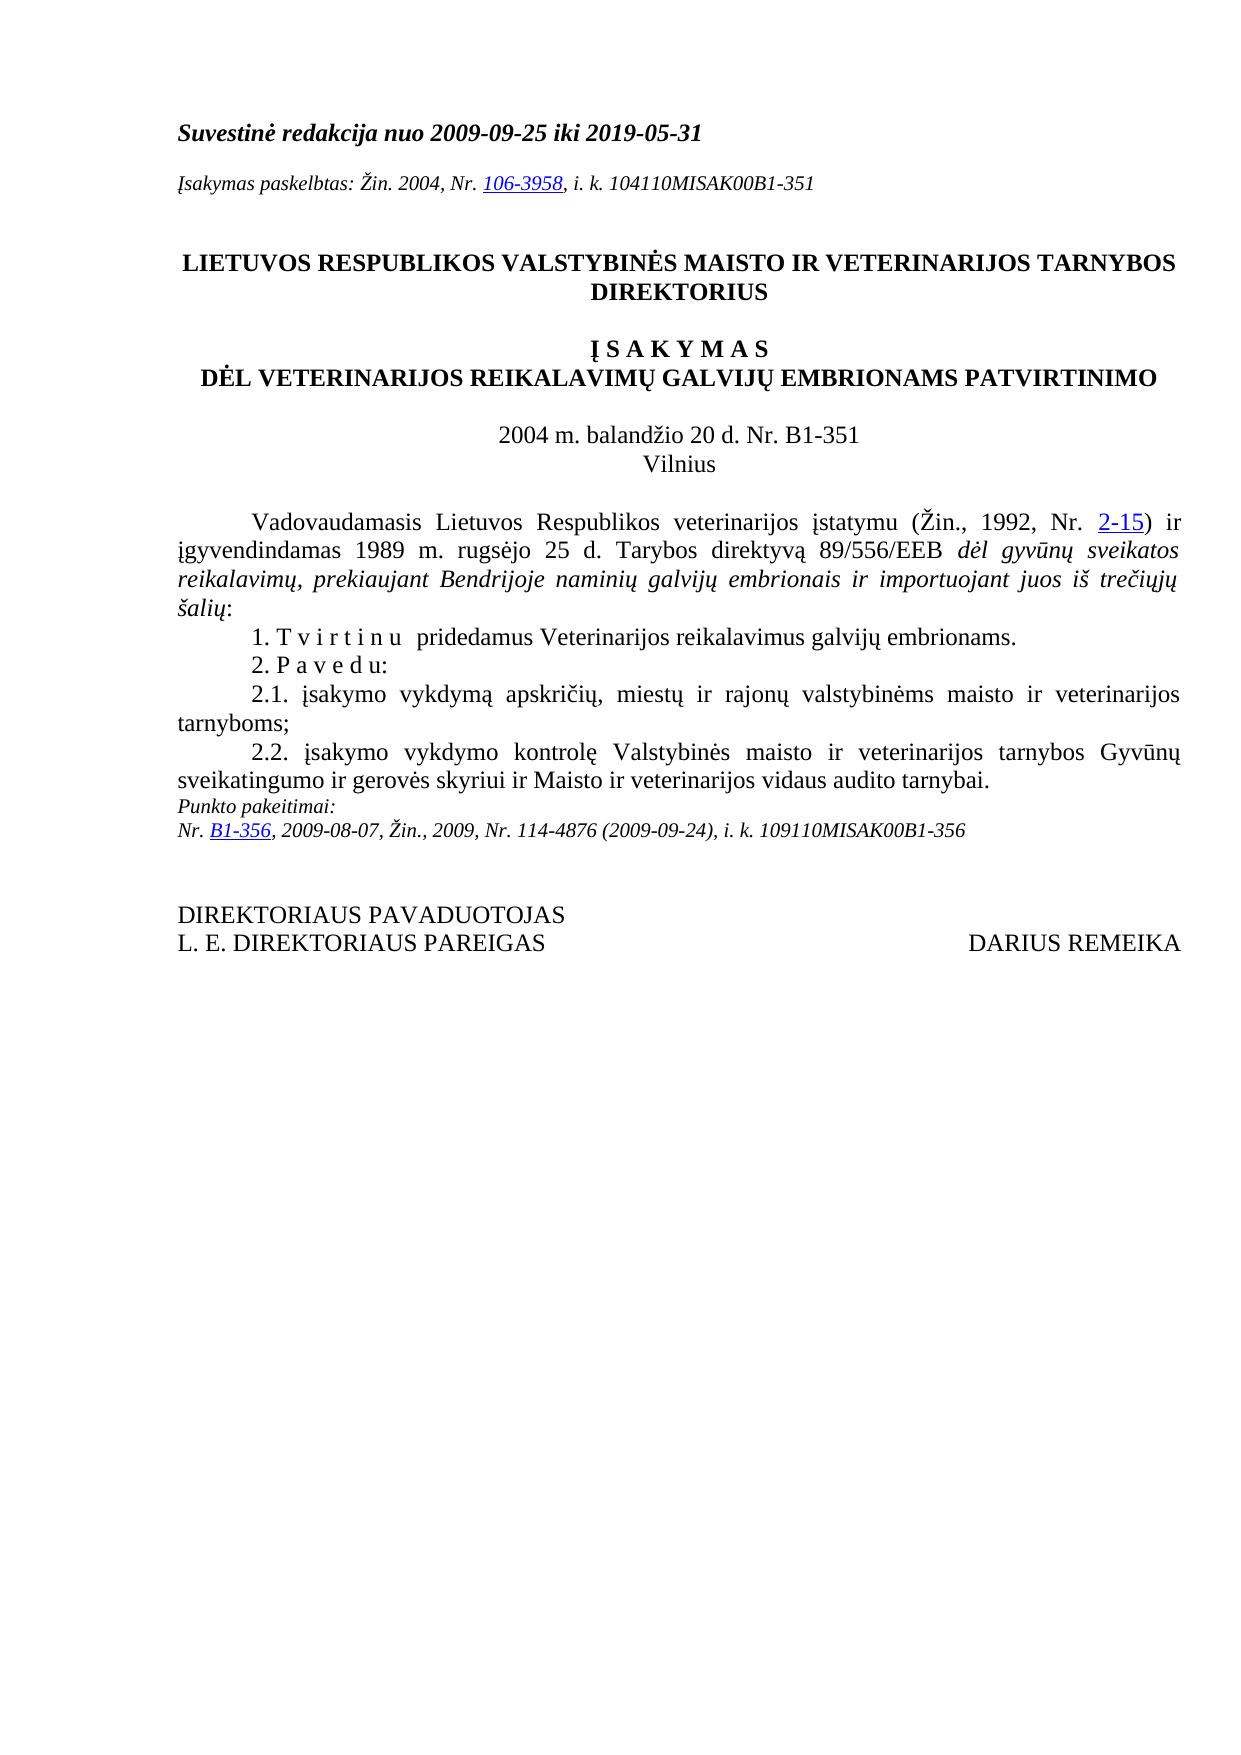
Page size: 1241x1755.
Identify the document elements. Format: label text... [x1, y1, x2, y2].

text LIETUVOS RESPUBLIKOS VALSTYBINĖS MAISTO IR VETERINARIJOS TARNYBOS DIREKTORIUS [177, 248, 1181, 305]
text 2.2. įsakymo vykdymo kontrolę Valstybinės maisto ir veterinarijos tarnybos Gyvūnų sveikatingumo ir gerovės skyriui ir Maisto ir veterinarijos vidaus audito tarnybai. [177, 737, 1181, 794]
text Vadovaudamasis Lietuvos Respublikos veterinarijos įstatymu (Žin., 1992, Nr. 2-15) ir įgyvendindamas 1989 m. rugsėjo 25 d. Tarybos direktyvą 89/556/EEB dėl gyvūnų sveikatos reikalavimų, prekiaujant Bendrijoje naminių galvijų embrionais ir importuojant juos iš trečiųjų šalių: [177, 507, 1181, 622]
text Suvestinė redakcija nuo 2009-09-25 iki 2019-05-31 [177, 118, 1181, 147]
text 2.1. įsakymo vykdymą apskričių, miestų ir rajonų valstybinėms maisto ir veterinarijos tarnyboms; [177, 679, 1181, 737]
text DĖL VETERINARIJOS REIKALAVIMŲ GALVIJŲ EMBRIONAMS PATVIRTINIMO [177, 363, 1181, 392]
text DIREKTORIAUS PAVADUOTOJAS [177, 900, 1181, 928]
text 2004 m. balandžio 20 d. Nr. B1-351 [177, 420, 1181, 449]
text Nr. B1-356, 2009-08-07, Žin., 2009, Nr. 114-4876 (2009-09-24), i. k. 109110MISAK00B1-356 [177, 818, 1181, 842]
text 2. P a v e d u: [177, 650, 1181, 679]
text L. E. DIREKTORIAUS PAREIGAS DARIUS REMEIKA [177, 928, 1181, 957]
text Įsakymas paskelbtas: Žin. 2004, Nr. 106-3958, i. k. 104110MISAK00B1-351 [177, 171, 1181, 195]
text Vilnius [177, 449, 1181, 478]
text 1. Tvirtinu pridedamus Veterinarijos reikalavimus galvijų embrionams. [177, 622, 1181, 650]
text Punkto pakeitimai: [177, 794, 1181, 818]
text Į S A K Y M A S [177, 334, 1181, 363]
